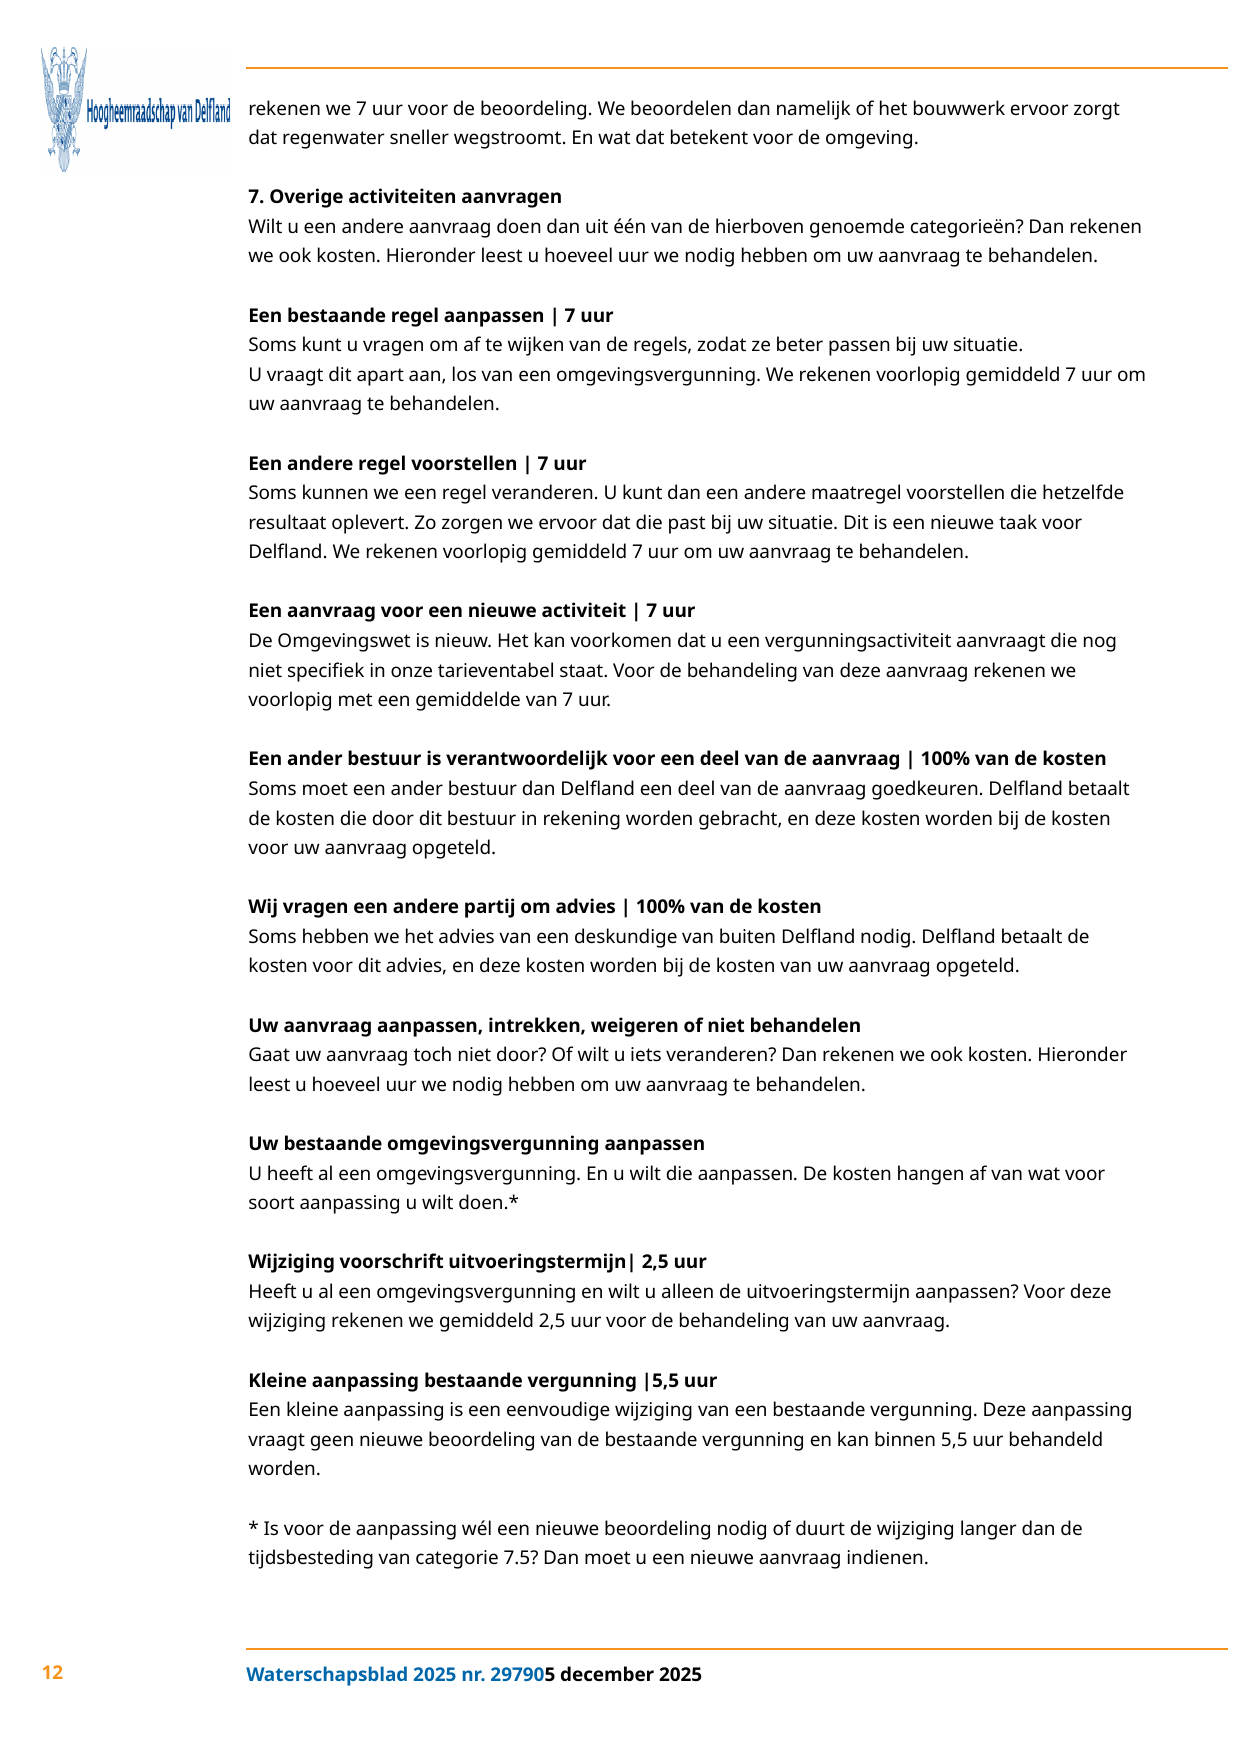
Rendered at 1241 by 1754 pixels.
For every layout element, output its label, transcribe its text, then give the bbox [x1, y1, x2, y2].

text Soms kunnen we een regel veranderen. U kunt dan een andere maatregel voorstellen die hetzelfde resultaat oplevert. Zo zorgen we ervoor dat die past bij uw situatie. Dit is een nieuwe taak voor Delfland. We rekenen voorlopig gemiddeld 7 uur om uw aanvraag te behandelen. [248, 479, 1152, 564]
text Heeft u al een omgevingsvergunning en wilt u alleen de uitvoeringstermijn aanpassen? Voor deze wijziging rekenen we gemiddeld 2,5 uur voor de behandeling van uw aanvraag. [248, 1278, 1152, 1333]
text Een kleine aanpassing is een eenvoudige wijziging van een bestaande vergunning. Deze aanpassing vraagt geen nieuwe beoordeling van de bestaande vergunning en kan binnen 5,5 uur behandeld worden. [248, 1396, 1152, 1481]
text Soms moet een ander bestuur dan Delfland een deel van de aanvraag goedkeuren. Delfland betaalt de kosten die door dit bestuur in rekening worden gebracht, en deze kosten worden bij de kosten voor uw aanvraag opgeteld. [248, 775, 1152, 860]
text Een bestaande regel aanpassen | 7 uur [248, 302, 1152, 328]
picture [41, 47, 231, 172]
text Kleine aanpassing bestaande vergunning |5,5 uur [248, 1367, 1152, 1393]
text Uw aanvraag aanpassen, intrekken, weigeren of niet behandelen [248, 1012, 1152, 1038]
text Een andere regel voorstellen | 7 uur [248, 450, 1152, 476]
text Gaat uw aanvraag toch niet door? Of wilt u iets veranderen? Dan rekenen we ook kosten. Hieronder leest u hoeveel uur we nodig hebben om uw aanvraag te behandelen. [248, 1041, 1152, 1097]
text U vraagt dit apart aan, los van een omgevingsvergunning. We rekenen voorlopig gemiddeld 7 uur om uw aanvraag te behandelen. [248, 361, 1152, 416]
text * Is voor de aanpassing wél een nieuwe beoordeling nodig of duurt de wijziging langer dan de tijdsbesteding van categorie 7.5? Dan moet u een nieuwe aanvraag indienen. [248, 1515, 1152, 1570]
text De Omgevingswet is nieuw. Het kan voorkomen dat u een vergunningsactiviteit aanvraagt die nog niet specifiek in onze tarieventabel staat. Voor de behandeling van deze aanvraag rekenen we voorlopig met een gemiddelde van 7 uur. [248, 627, 1152, 712]
text 7. Overige activiteiten aanvragen [248, 183, 1152, 209]
text Wilt u een andere aanvraag doen dan uit één van de hierboven genoemde categorieën? Dan rekenen we ook kosten. Hieronder leest u hoeveel uur we nodig hebben om uw aanvraag te behandelen. [248, 213, 1152, 268]
text Soms hebben we het advies van een deskundige van buiten Delfland nodig. Delfland betaalt de kosten voor dit advies, en deze kosten worden bij de kosten van uw aanvraag opgeteld. [248, 923, 1152, 978]
text Wijziging voorschrift uitvoeringstermijn| 2,5 uur [248, 1248, 1152, 1274]
text Een aanvraag voor een nieuwe activiteit | 7 uur [248, 598, 1152, 623]
text U heeft al een omgevingsvergunning. En u wilt die aanpassen. De kosten hangen af van wat voor soort aanpassing u wilt doen.* [248, 1160, 1152, 1215]
text Wij vragen een andere partij om advies | 100% van de kosten [248, 893, 1152, 919]
text rekenen we 7 uur voor de beoordeling. We beoordelen dan namelijk of het bouwwerk ervoor zorgt dat regenwater sneller wegstroomt. En wat dat betekent voor de omgeving. [248, 95, 1152, 150]
text Een ander bestuur is verantwoordelijk voor een deel van de aanvraag | 100% van de kosten [248, 746, 1152, 771]
text Soms kunt u vragen om af te wijken van de regels, zodat ze beter passen bij uw situatie. [248, 331, 1152, 357]
text Uw bestaande omgevingsvergunning aanpassen [248, 1130, 1152, 1156]
